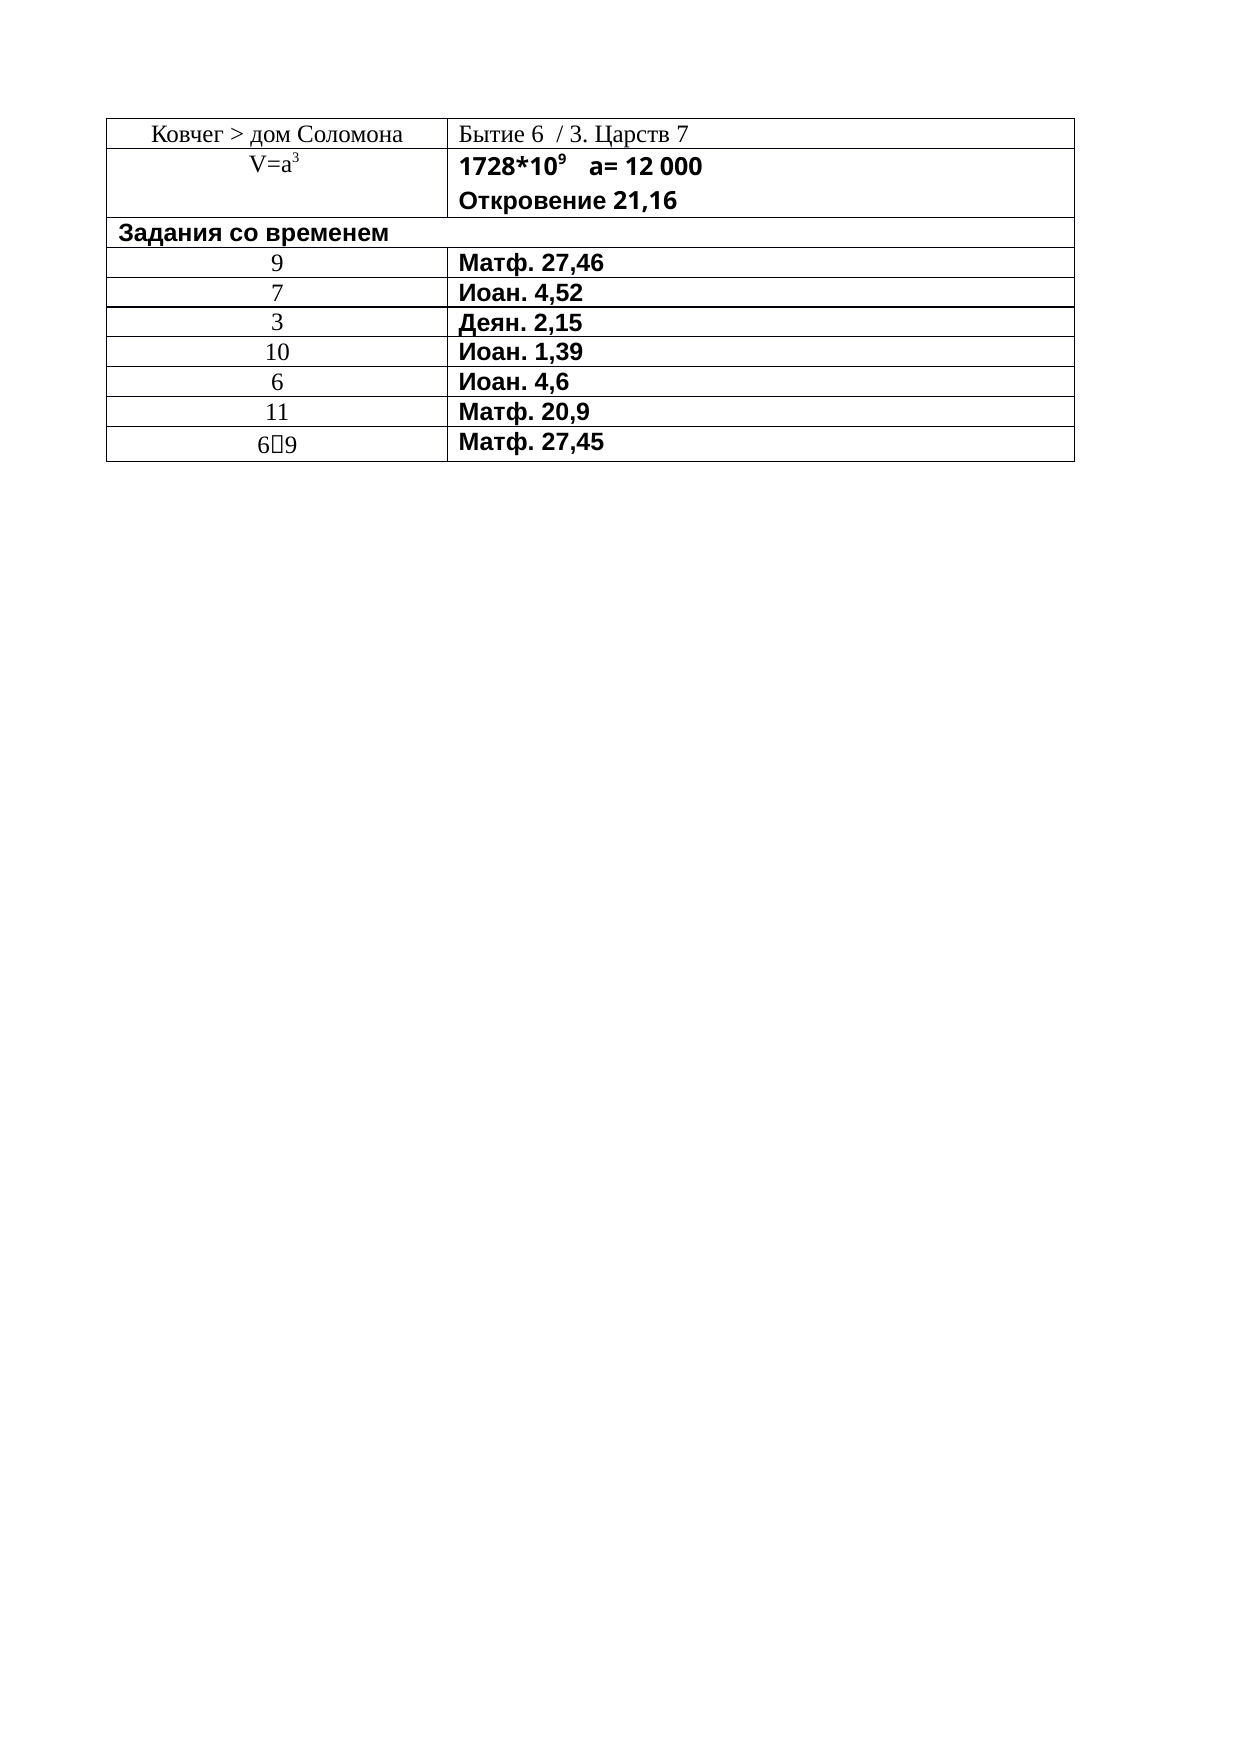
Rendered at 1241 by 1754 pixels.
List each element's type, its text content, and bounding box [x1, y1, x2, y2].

table_cell 7 [107, 278, 447, 306]
table_cell V=a3 [107, 149, 447, 217]
table_cell Матф. 27,46 [448, 248, 1074, 277]
table_cell Ковчег > дом Соломона [107, 119, 447, 148]
table_cell 11 [107, 397, 447, 426]
table_cell Иоан. 4,52 [448, 278, 1074, 306]
table_cell 6 [107, 367, 447, 396]
table_cell 69 [107, 427, 447, 461]
table_cell Матф. 20,9 [448, 397, 1074, 426]
table_cell Деян. 2,15 [448, 308, 1074, 336]
table_cell Матф. 27,45 [448, 427, 1074, 461]
table_cell Задания со временем [107, 218, 1074, 247]
table_cell Иоан. 1,39 [448, 337, 1074, 366]
table_cell 9 [107, 248, 447, 277]
table_cell Иоан. 4,6 [448, 367, 1074, 396]
table_cell Бытие 6 / 3. Царств 7 [448, 119, 1074, 148]
table_cell 1728*109 a= 12 000 Откровение 21,16 [448, 149, 1074, 217]
table_cell 10 [107, 337, 447, 366]
table_cell 3 [107, 308, 447, 336]
